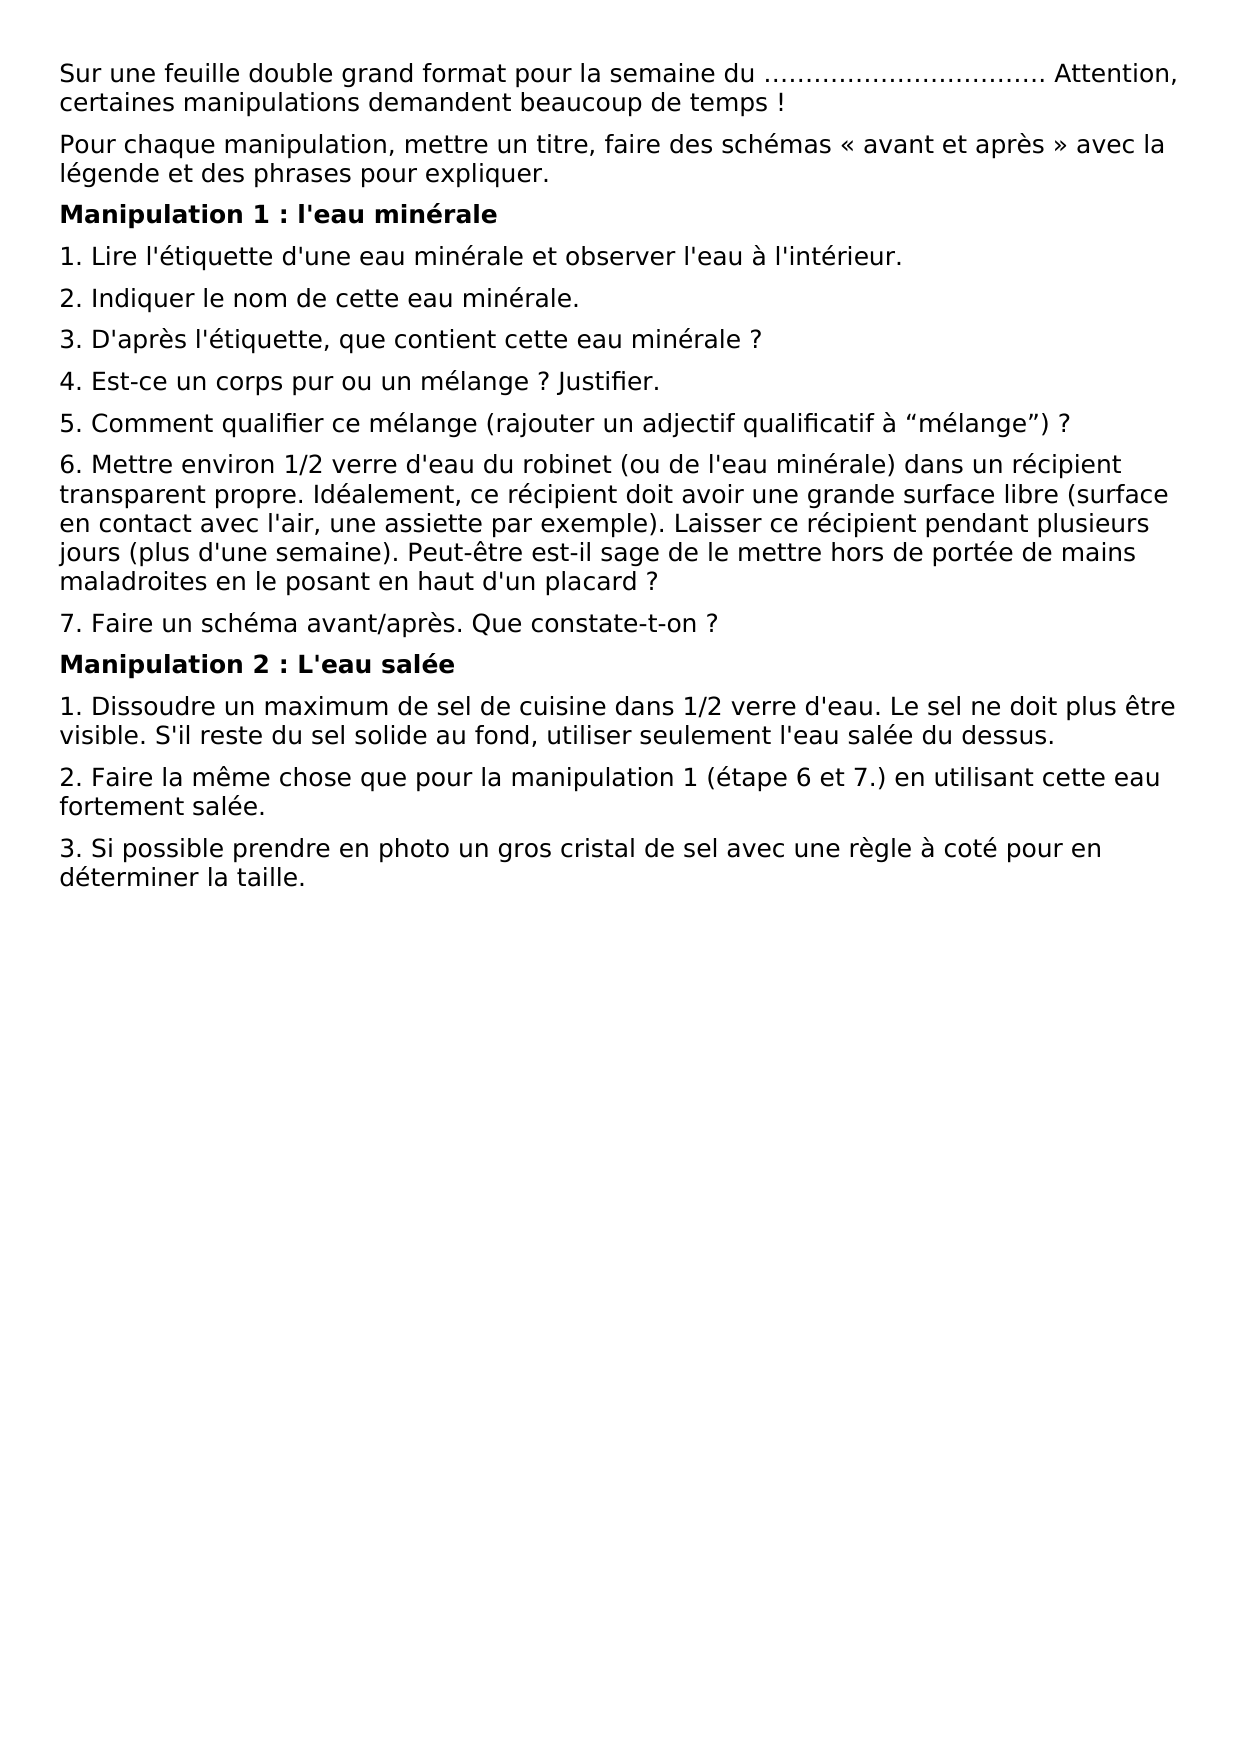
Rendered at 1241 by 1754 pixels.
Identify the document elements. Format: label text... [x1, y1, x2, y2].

text Manipulation 2 : L'eau salée [59, 651, 1181, 680]
text Pour chaque manipulation, mettre un titre, faire des schémas « avant et après » avec la légende et des phrases pour expliquer. [59, 130, 1181, 188]
text 3. Si possible prendre en photo un gros cristal de sel avec une règle à coté pour en déterminer la taille. [59, 834, 1181, 892]
text 1. Dissoudre un maximum de sel de cuisine dans 1/2 verre d'eau. Le sel ne doit plus être visible. S'il reste du sel solide au fond, utiliser seulement l'eau salée du dessus. [59, 692, 1181, 751]
text 4. Est-ce un corps pur ou un mélange ? Justifier. [59, 367, 1181, 397]
text 5. Comment qualifier ce mélange (rajouter un adjectif qualificatif à “mélange”) ? [59, 409, 1181, 438]
text Manipulation 1 : l'eau minérale [59, 201, 1181, 230]
text 2. Faire la même chose que pour la manipulation 1 (étape 6 et 7.) en utilisant cette eau fortement salée. [59, 763, 1181, 822]
text 1. Lire l'étiquette d'une eau minérale et observer l'eau à l'intérieur. [59, 242, 1181, 272]
text 6. Mettre environ 1/2 verre d'eau du robinet (ou de l'eau minérale) dans un récipient transparent propre. Idéalement, ce récipient doit avoir une grande surface libre (surface en contact avec l'air, une assiette par exemple). Laisser ce récipient pendant plusieurs jours (plus d'une semaine). Peut-être est-il sage de le mettre hors de portée de mains maladroites en le posant en haut d'un placard ? [59, 451, 1181, 597]
text 2. Indiquer le nom de cette eau minérale. [59, 284, 1181, 313]
text Sur une feuille double grand format pour la semaine du ……………………………. Attention, certaines manipulations demandent beaucoup de temps ! [59, 59, 1181, 117]
text 7. Faire un schéma avant/après. Que constate-t-on ? [59, 609, 1181, 638]
text 3. D'après l'étiquette, que contient cette eau minérale ? [59, 326, 1181, 355]
